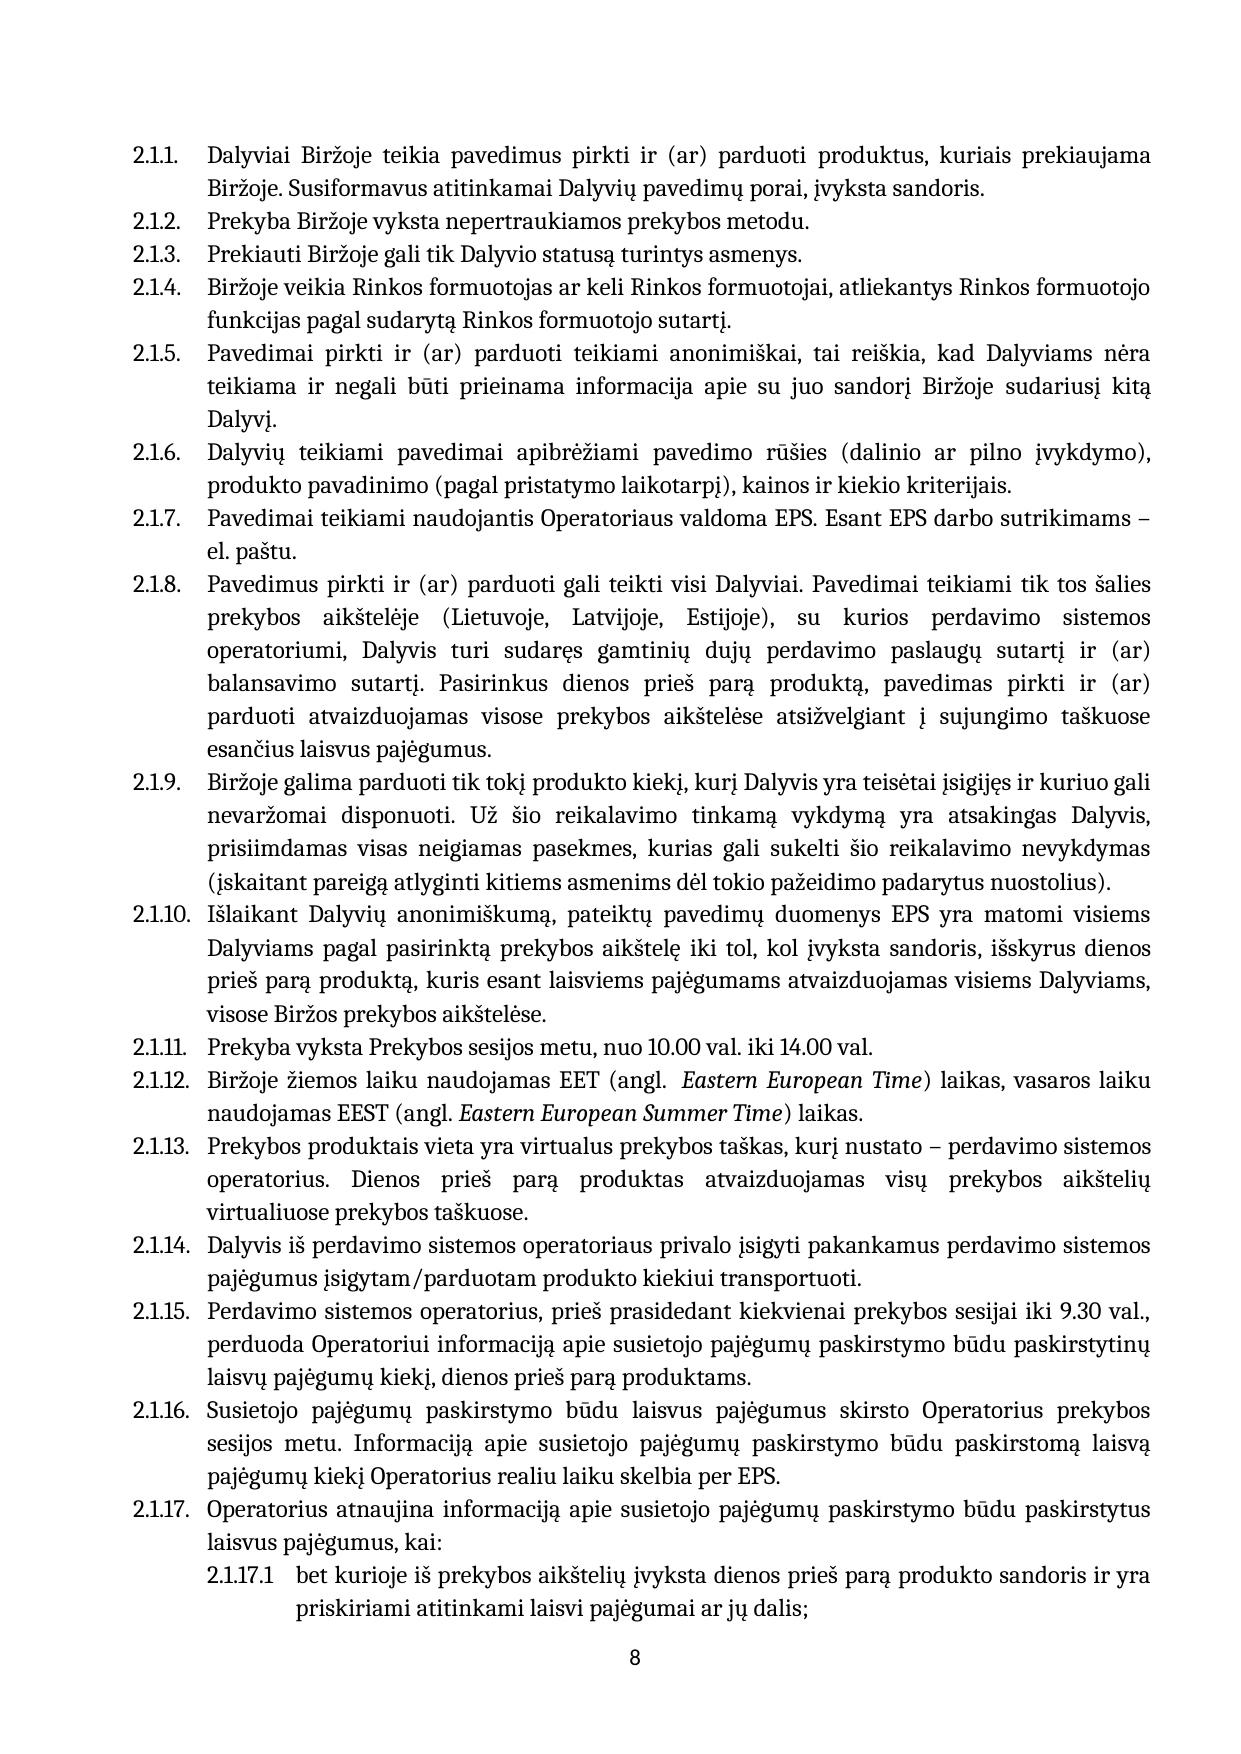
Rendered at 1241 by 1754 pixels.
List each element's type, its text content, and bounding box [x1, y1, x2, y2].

text 2.1.14. Dalyvis iš perdavimo sistemos operatoriaus privalo įsigyti pakankamus perdavimo sistemos pajėgumus įsigytam/parduotam produkto kiekiui transportuoti. [133, 1231, 1152, 1292]
text 2.1.10. Išlaikant Dalyvių anonimiškumą, pateiktų pavedimų duomenys EPS yra matomi visiems Dalyviams pagal pasirinktą prekybos aikštelę iki tol, kol įvyksta sandoris, išskyrus dienos prieš parą produktą, kuris esant laisviems pajėgumams atvaizduojamas visiems Dalyviams, visose Biržos prekybos aikštelėse. [133, 900, 1152, 1028]
text 2.1.3. Prekiauti Biržoje gali tik Dalyvio statusą turintys asmenys. [133, 240, 1152, 269]
text 2.1.1. Dalyviai Biržoje teikia pavedimus pirkti ir (ar) parduoti produktus, kuriais prekiaujama Biržoje. Susiformavus atitinkamai Dalyvių pavedimų porai, įvyksta sandoris. [133, 141, 1152, 203]
text 2.1.2. Prekyba Biržoje vyksta nepertraukiamos prekybos metodu. [133, 207, 1152, 236]
text 2.1.8. Pavedimus pirkti ir (ar) parduoti gali teikti visi Dalyviai. Pavedimai teikiami tik tos šalies prekybos aikštelėje (Lietuvoje, Latvijoje, Estijoje), su kurios perdavimo sistemos operatoriumi, Dalyvis turi sudaręs gamtinių dujų perdavimo paslaugų sutartį ir (ar) balansavimo sutartį. Pasirinkus dienos prieš parą produktą, pavedimas pirkti ir (ar) parduoti atvaizduojamas visose prekybos aikštelėse atsižvelgiant į sujungimo taškuose esančius laisvus pajėgumus. [133, 570, 1152, 764]
text 2.1.13. Prekybos produktais vieta yra virtualus prekybos taškas, kurį nustato – perdavimo sistemos operatorius. Dienos prieš parą produktas atvaizduojamas visų prekybos aikštelių virtualiuose prekybos taškuose. [133, 1132, 1152, 1226]
text 2.1.17. Operatorius atnaujina informaciją apie susietojo pajėgumų paskirstymo būdu paskirstytus laisvus pajėgumus, kai: [133, 1495, 1152, 1557]
text 2.1.4. Biržoje veikia Rinkos formuotojas ar keli Rinkos formuotojai, atliekantys Rinkos formuotojo funkcijas pagal sudarytą Rinkos formuotojo sutartį. [133, 273, 1152, 335]
text 2.1.15. Perdavimo sistemos operatorius, prieš prasidedant kiekvienai prekybos sesijai iki 9.30 val., perduoda Operatoriui informaciją apie susietojo pajėgumų paskirstymo būdu paskirstytinų laisvų pajėgumų kiekį, dienos prieš parą produktams. [133, 1297, 1152, 1391]
text 2.1.9. Biržoje galima parduoti tik tokį produkto kiekį, kurį Dalyvis yra teisėtai įsigijęs ir kuriuo gali nevaržomai disponuoti. Už šio reikalavimo tinkamą vykdymą yra atsakingas Dalyvis, prisiimdamas visas neigiamas pasekmes, kurias gali sukelti šio reikalavimo nevykdymas (įskaitant pareigą atlyginti kitiems asmenims dėl tokio pažeidimo padarytus nuostolius). [133, 768, 1152, 896]
text 2.1.11. Prekyba vyksta Prekybos sesijos metu, nuo 10.00 val. iki 14.00 val. [133, 1032, 1152, 1061]
text 2.1.12. Biržoje žiemos laiku naudojamas EET (angl. Eastern European Time) laikas, vasaros laiku naudojamas EEST (angl. Eastern European Summer Time) laikas. [133, 1066, 1152, 1127]
text 2.1.17.1 bet kurioje iš prekybos aikštelių įvyksta dienos prieš parą produkto sandoris ir yra priskiriami atitinkami laisvi pajėgumai ar jų dalis; [207, 1561, 1152, 1623]
text 2.1.7. Pavedimai teikiami naudojantis Operatoriaus valdoma EPS. Esant EPS darbo sutrikimams – el. paštu. [133, 504, 1152, 566]
text 2.1.5. Pavedimai pirkti ir (ar) parduoti teikiami anonimiškai, tai reiškia, kad Dalyviams nėra teikiama ir negali būti prieinama informacija apie su juo sandorį Biržoje sudariusį kitą Dalyvį. [133, 339, 1152, 434]
text 2.1.16. Susietojo pajėgumų paskirstymo būdu laisvus pajėgumus skirsto Operatorius prekybos sesijos metu. Informaciją apie susietojo pajėgumų paskirstymo būdu paskirstomą laisvą pajėgumų kiekį Operatorius realiu laiku skelbia per EPS. [133, 1396, 1152, 1491]
text 2.1.6. Dalyvių teikiami pavedimai apibrėžiami pavedimo rūšies (dalinio ar pilno įvykdymo), produkto pavadinimo (pagal pristatymo laikotarpį), kainos ir kiekio kriterijais. [133, 438, 1152, 500]
